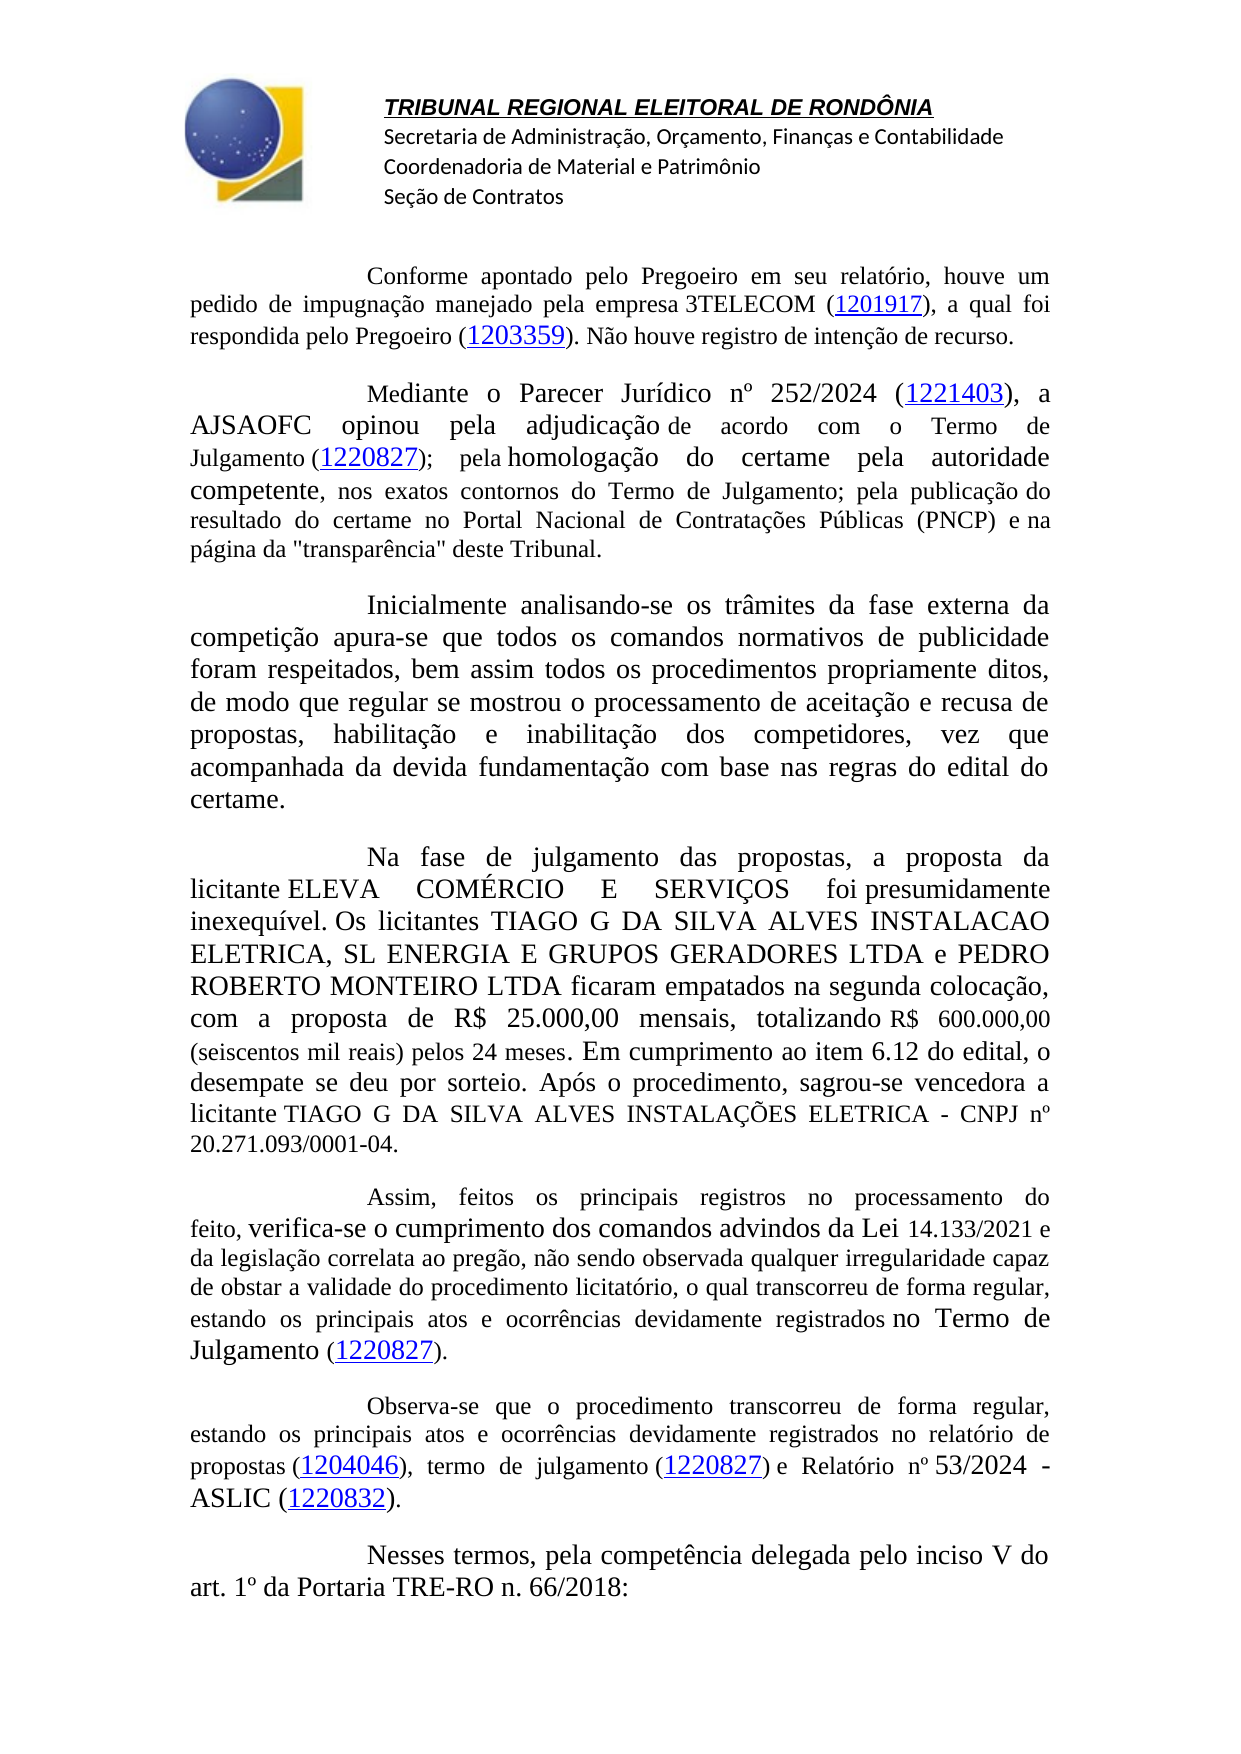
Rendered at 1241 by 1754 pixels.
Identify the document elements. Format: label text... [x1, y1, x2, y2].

text Observa-se que o procedimento transcorreu de forma regular, estando os principais atos e ocorrências devidamente registrados no relatório de propostas (1204046), termo de julgamento (1220827) e Relatório nº 53/2024 - ASLIC (1220832). [190, 1391, 1051, 1513]
text Inicialmente analisando-se os trâmites da fase externa da competição apura-se que todos os comandos normativos de publicidade foram respeitados, bem assim todos os procedimentos propriamente ditos, de modo que regular se mostrou o processamento de aceitação e recusa de propostas, habilitação e inabilitação dos competidores, vez que acompanhada da devida fundamentação com base nas regras do edital do certame. [190, 588, 1051, 814]
text Na fase de julgamento das propostas, a proposta da licitante ELEVA COMÉRCIO E SERVIÇOS foi presumidamente inexequível. Os licitantes TIAGO G DA SILVA ALVES INSTALACAO ELETRICA, SL ENERGIA E GRUPOS GERADORES LTDA e PEDRO ROBERTO MONTEIRO LTDA ficaram empatados na segunda colocação, com a proposta de R$ 25.000,00 mensais, totalizando R$ 600.000,00 (seiscentos mil reais) pelos 24 meses. Em cumprimento ao item 6.12 do edital, o desempate se deu por sorteio. Após o procedimento, sagrou-se vencedora a licitante TIAGO G DA SILVA ALVES INSTALAÇÕES ELETRICA - CNPJ nº 20.271.093/0001-04. [190, 839, 1051, 1157]
text Mediante o Parecer Jurídico nº 252/2024 (1221403), a AJSAOFC opinou pela adjudicação de acordo com o Termo de Julgamento (1220827); pela homologação do certame pela autoridade competente, nos exatos contornos do Termo de Julgamento; pela publicação do resultado do certame no Portal Nacional de Contratações Públicas (PNCP) e na página da "transparência" deste Tribunal. [190, 376, 1051, 563]
text Nesses termos, pela competência delegada pelo inciso V do art. 1º da Portaria TRE-RO n. 66/2018: [190, 1538, 1051, 1603]
text Assim, feitos os principais registros no processamento do feito, verifica-se o cumprimento dos comandos advindos da Lei 14.133/2021 e da legislação correlata ao pregão, não sendo observada qualquer irregularidade capaz de obstar a validade do procedimento licitatório, o qual transcorreu de forma regular, estando os principais atos e ocorrências devidamente registrados no Termo de Julgamento (1220827). [190, 1182, 1051, 1366]
text Conforme apontado pelo Pregoeiro em seu relatório, houve um pedido de impugnação manejado pela empresa 3TELECOM (1201917), a qual foi respondida pelo Pregoeiro (1203359). Não houve registro de intenção de recurso. [190, 261, 1051, 351]
